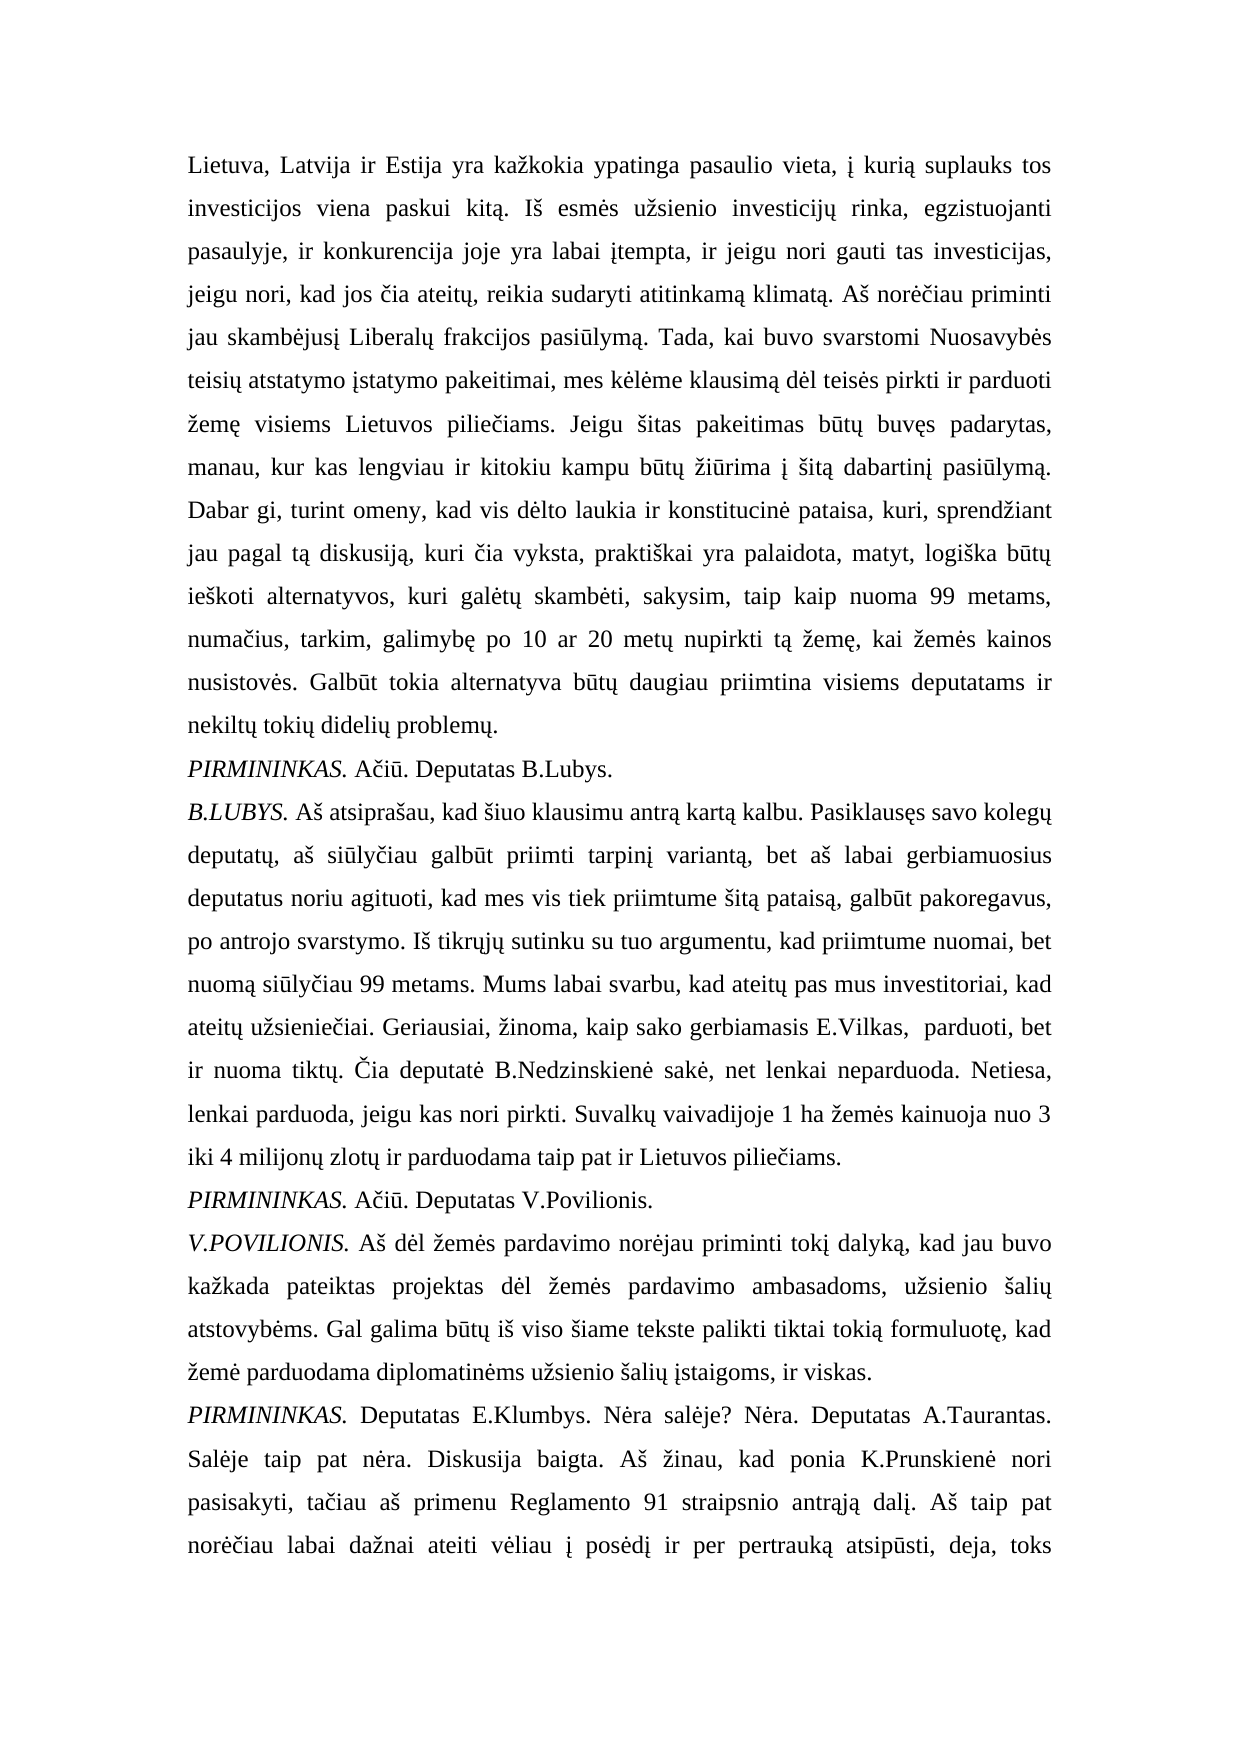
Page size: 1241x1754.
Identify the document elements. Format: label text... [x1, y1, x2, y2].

text Lietuva, Latvija ir Estija yra kažkokia ypatinga pasaulio vieta, į kurią suplauks tos investicijos viena paskui kitą. Iš esmės užsienio investicijų rinka, egzistuojanti pasaulyje, ir konkurencija joje yra labai įtempta, ir jeigu nori gauti tas investicijas, jeigu nori, kad jos čia ateitų, reikia sudaryti atitinkamą klimatą. Aš norėčiau priminti jau skambėjusį Liberalų frakcijos pasiūlymą. Tada, kai buvo svarstomi Nuosavybės teisių atstatymo įstatymo pakeitimai, mes kėlėme klausimą dėl teisės pirkti ir parduoti žemę visiems Lietuvos piliečiams. Jeigu šitas pakeitimas būtų buvęs padarytas, manau, kur kas lengviau ir kitokiu kampu būtų žiūrima į šitą dabartinį pasiūlymą. Dabar gi, turint omeny, kad vis dėlto laukia ir konstitucinė pataisa, kuri, sprendžiant jau pagal tą diskusiją, kuri čia vyksta, praktiškai yra palaidota, matyt, logiška būtų ieškoti alternatyvos, kuri galėtų skambėti, sakysim, taip kaip nuoma 99 metams, numačius, tarkim, galimybę po 10 ar 20 metų nupirkti tą žemę, kai žemės kainos nusistovės. Galbūt tokia alternatyva būtų daugiau priimtina visiems deputatams ir nekiltų tokių didelių problemų. [187, 150, 1053, 739]
text V.POVILIONIS. Aš dėl žemės pardavimo norėjau priminti tokį dalyką, kad jau buvo kažkada pateiktas projektas dėl žemės pardavimo ambasadoms, užsienio šalių atstovybėms. Gal galima būtų iš viso šiame tekste palikti tiktai tokią formuluotę, kad žemė parduodama diplomatinėms užsienio šalių įstaigoms, ir viskas. [187, 1228, 1053, 1386]
text PIRMININKAS. Ačiū. Deputatas B.Lubys. [187, 754, 1053, 782]
text B.LUBYS. Aš atsiprašau, kad šiuo klausimu antrą kartą kalbu. Pasiklausęs savo kolegų deputatų, aš siūlyčiau galbūt priimti tarpinį variantą, bet aš labai gerbiamuosius deputatus noriu agituoti, kad mes vis tiek priimtume šitą pataisą, galbūt pakoregavus, po antrojo svarstymo. Iš tikrųjų sutinku su tuo argumentu, kad priimtume nuomai, bet nuomą siūlyčiau 99 metams. Mums labai svarbu, kad ateitų pas mus investitoriai, kad ateitų užsieniečiai. Geriausiai, žinoma, kaip sako gerbiamasis E.Vilkas, parduoti, bet ir nuoma tiktų. Čia deputatė B.Nedzinskienė sakė, net lenkai neparduoda. Netiesa, lenkai parduoda, jeigu kas nori pirkti. Suvalkų vaivadijoje 1 ha žemės kainuoja nuo 3 iki 4 milijonų zlotų ir parduodama taip pat ir Lietuvos piliečiams. [187, 797, 1053, 1171]
text PIRMININKAS. Deputatas E.Klumbys. Nėra salėje? Nėra. Deputatas A.Taurantas. Salėje taip pat nėra. Diskusija baigta. Aš žinau, kad ponia K.Prunskienė nori pasisakyti, tačiau aš primenu Reglamento 91 straipsnio antrąją dalį. Aš taip pat norėčiau labai dažnai ateiti vėliau į posėdį ir per pertrauką atsipūsti, deja, toks [187, 1401, 1053, 1559]
text PIRMININKAS. Ačiū. Deputatas V.Povilionis. [187, 1185, 1053, 1214]
